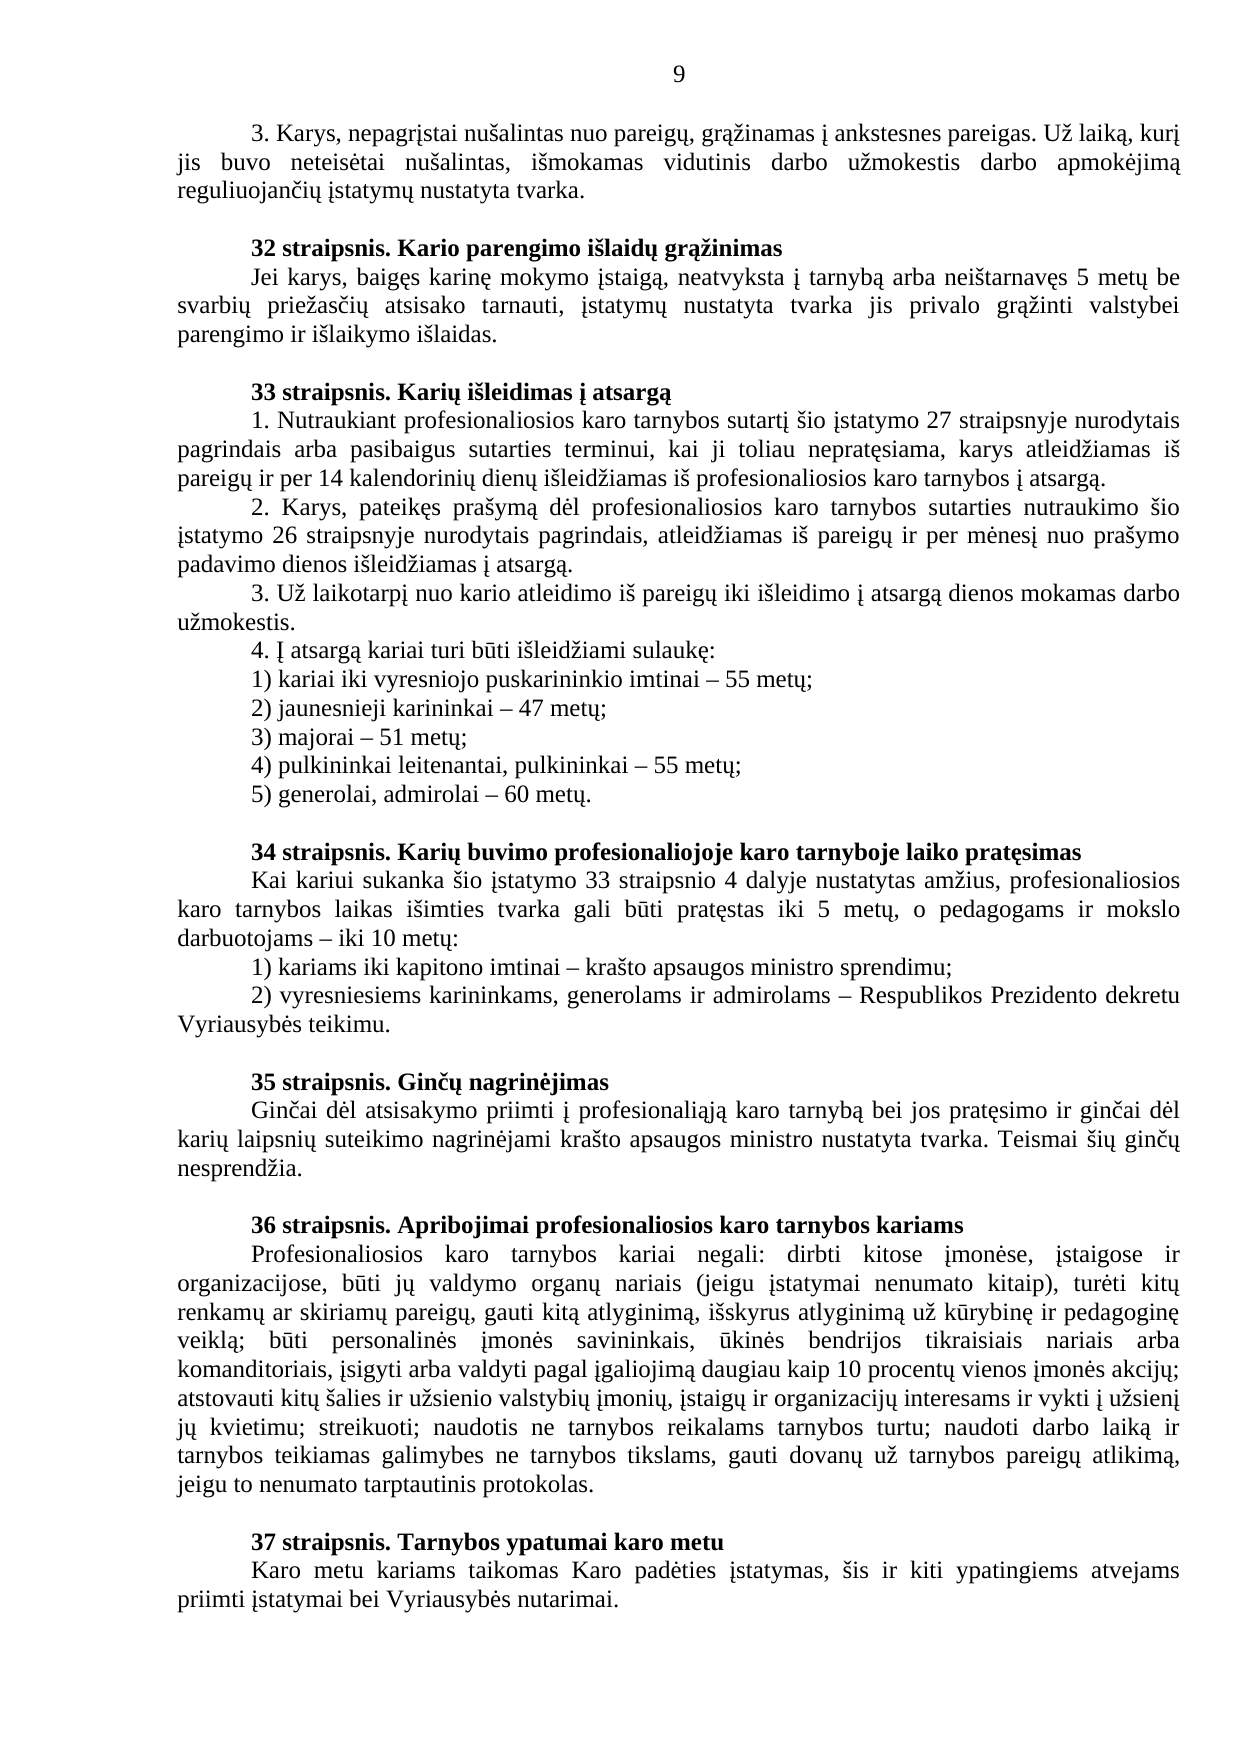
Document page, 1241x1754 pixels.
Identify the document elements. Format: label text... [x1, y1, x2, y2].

text 35 straipsnis. Ginčų nagrinėjimas [177, 1067, 1181, 1096]
text Karo metu kariams taikomas Karo padėties įstatymas, šis ir kiti ypatingiems atvejams priimti įstatymai bei Vyriausybės nutarimai. [177, 1556, 1181, 1613]
text 1. Nutraukiant profesionaliosios karo tarnybos sutartį šio įstatymo 27 straipsnyje nurodytais pagrindais arba pasibaigus sutarties terminui, kai ji toliau nepratęsiama, karys atleidžiamas iš pareigų ir per 14 kalendorinių dienų išleidžiamas iš profesionaliosios karo tarnybos į atsargą. [177, 406, 1181, 492]
text Jei karys, baigęs karinę mokymo įstaigą, neatvyksta į tarnybą arba neištarnavęs 5 metų be svarbių priežasčių atsisako tarnauti, įstatymų nustatyta tvarka jis privalo grąžinti valstybei parengimo ir išlaikymo išlaidas. [177, 262, 1181, 348]
text 3) majorai – 51 metų; [177, 722, 1181, 751]
text 1) kariams iki kapitono imtinai – krašto apsaugos ministro sprendimu; [177, 952, 1181, 981]
text Ginčai dėl atsisakymo priimti į profesionaliąją karo tarnybą bei jos pratęsimo ir ginčai dėl karių laipsnių suteikimo nagrinėjami krašto apsaugos ministro nustatyta tvarka. Teismai šių ginčų nesprendžia. [177, 1096, 1181, 1182]
text Kai kariui sukanka šio įstatymo 33 straipsnio 4 dalyje nustatytas amžius, profesionaliosios karo tarnybos laikas išimties tvarka gali būti pratęstas iki 5 metų, o pedagogams ir mokslo darbuotojams – iki 10 metų: [177, 866, 1181, 952]
text 37 straipsnis. Tarnybos ypatumai karo metu [177, 1527, 1181, 1556]
text 5) generolai, admirolai – 60 metų. [177, 779, 1181, 808]
text 2) vyresniesiems karininkams, generolams ir admirolams – Respublikos Prezidento dekretu Vyriausybės teikimu. [177, 981, 1181, 1038]
text 4) pulkininkai leitenantai, pulkininkai – 55 metų; [177, 751, 1181, 779]
text 3. Karys, nepagrįstai nušalintas nuo pareigų, grąžinamas į ankstesnes pareigas. Už laiką, kurį jis buvo neteisėtai nušalintas, išmokamas vidutinis darbo užmokestis darbo apmokėjimą reguliuojančių įstatymų nustatyta tvarka. [177, 118, 1181, 204]
text 1) kariai iki vyresniojo puskarininkio imtinai – 55 metų; [177, 664, 1181, 693]
text 32 straipsnis. Kario parengimo išlaidų grąžinimas [177, 233, 1181, 262]
text 36 straipsnis. Apribojimai profesionaliosios karo tarnybos kariams [177, 1211, 1181, 1239]
text 2. Karys, pateikęs prašymą dėl profesionaliosios karo tarnybos sutarties nutraukimo šio įstatymo 26 straipsnyje nurodytais pagrindais, atleidžiamas iš pareigų ir per mėnesį nuo prašymo padavimo dienos išleidžiamas į atsargą. [177, 492, 1181, 578]
text 34 straipsnis. Karių buvimo profesionaliojoje karo tarnyboje laiko pratęsimas [177, 837, 1181, 866]
text 33 straipsnis. Karių išleidimas į atsargą [177, 377, 1181, 406]
text 2) jaunesnieji karininkai – 47 metų; [177, 693, 1181, 722]
text 3. Už laikotarpį nuo kario atleidimo iš pareigų iki išleidimo į atsargą dienos mokamas darbo užmokestis. [177, 578, 1181, 636]
text 4. Į atsargą kariai turi būti išleidžiami sulaukę: [177, 636, 1181, 664]
text Profesionaliosios karo tarnybos kariai negali: dirbti kitose įmonėse, įstaigose ir organizacijose, būti jų valdymo organų nariais (jeigu įstatymai nenumato kitaip), turėti kitų renkamų ar skiriamų pareigų, gauti kitą atlyginimą, išskyrus atlyginimą už kūrybinę ir pedagoginę veiklą; būti personalinės įmonės savininkais, ūkinės bendrijos tikraisiais nariais arba komanditoriais, įsigyti arba valdyti pagal įgaliojimą daugiau kaip 10 procentų vienos įmonės akcijų; atstovauti kitų šalies ir užsienio valstybių įmonių, įstaigų ir organizacijų interesams ir vykti į užsienį jų kvietimu; streikuoti; naudotis ne tarnybos reikalams tarnybos turtu; naudoti darbo laiką ir tarnybos teikiamas galimybes ne tarnybos tikslams, gauti dovanų už tarnybos pareigų atlikimą, jeigu to nenumato tarptautinis protokolas. [177, 1239, 1181, 1498]
